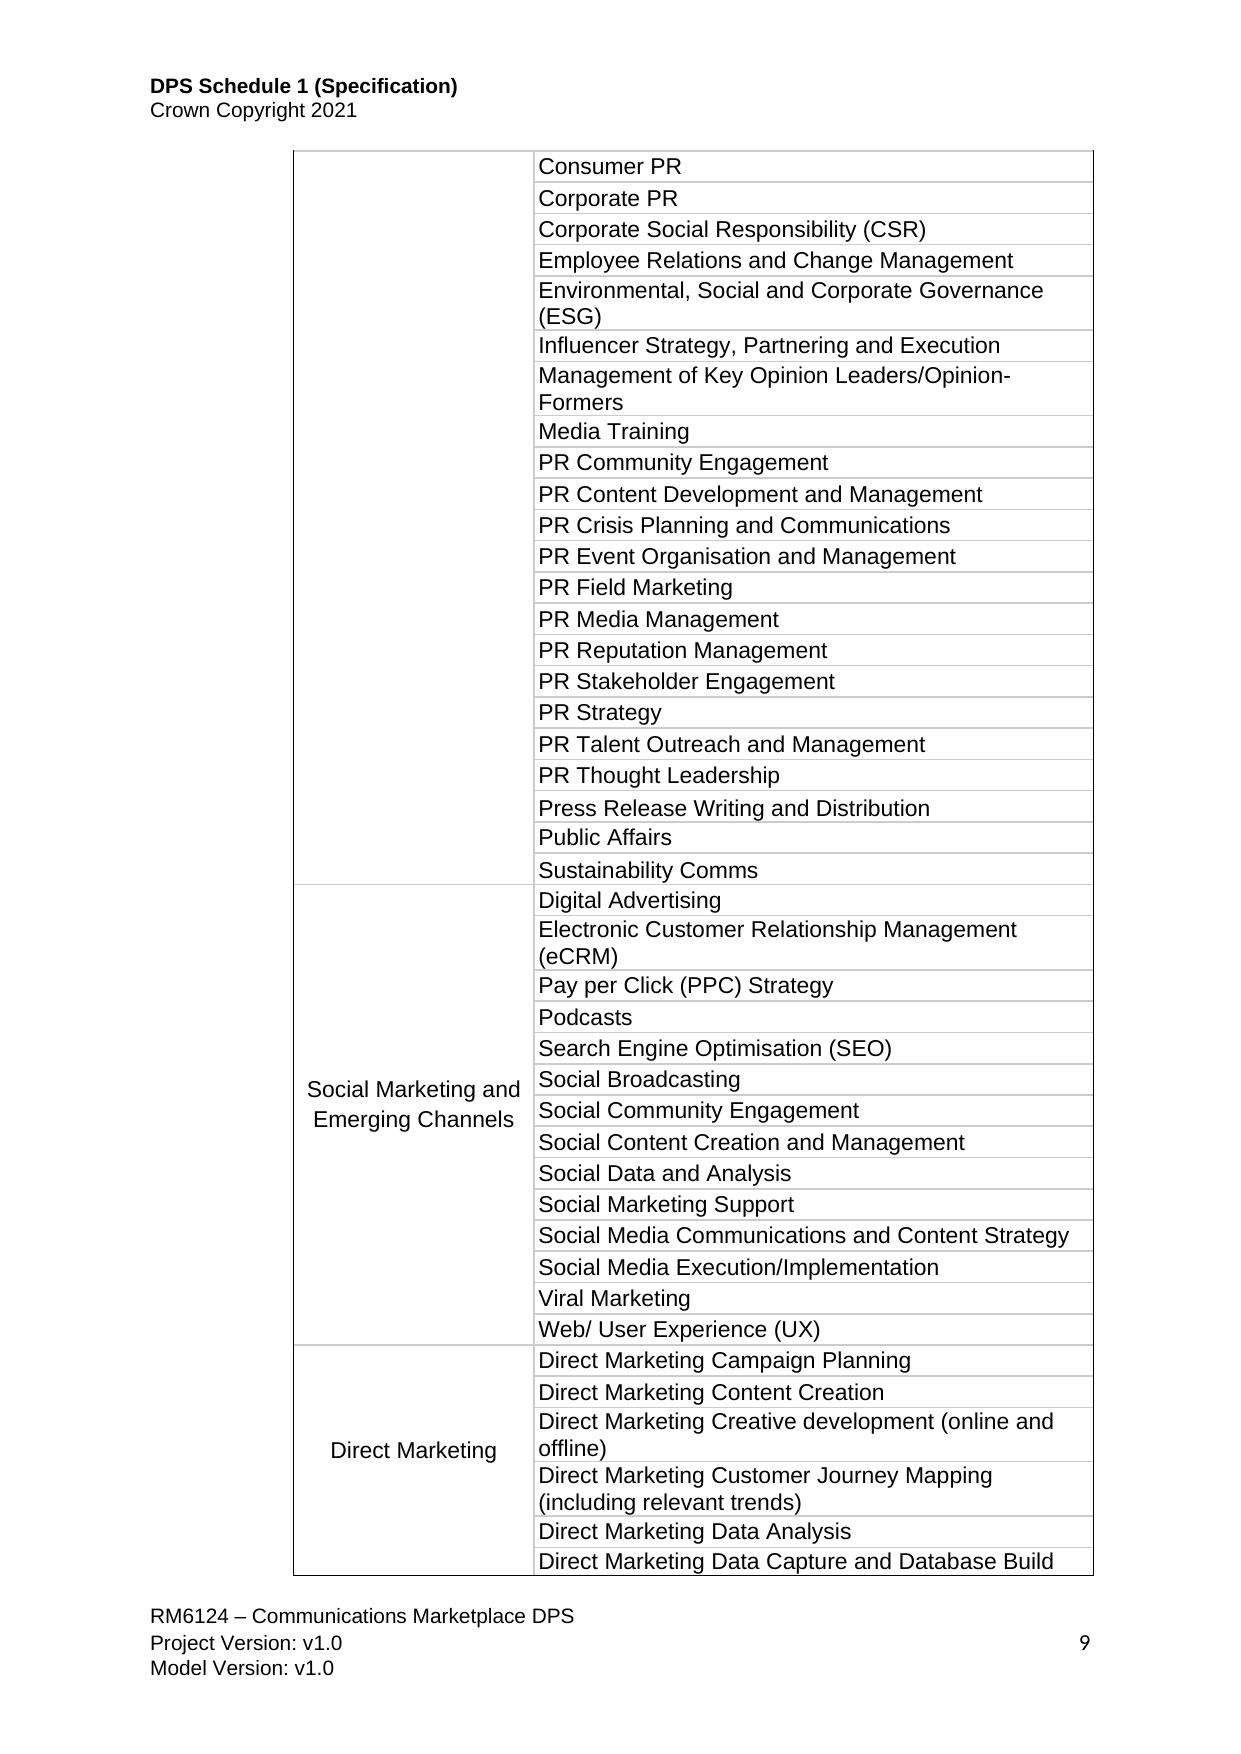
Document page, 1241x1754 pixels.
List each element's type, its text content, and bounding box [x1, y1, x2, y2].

table_cell Media Training [535, 416, 1093, 446]
table_cell PR Stakeholder Engagement [535, 666, 1093, 696]
table_cell Corporate PR [535, 183, 1093, 212]
table_cell Pay per Click (PPC) Strategy [535, 971, 1093, 1000]
table_cell Social Broadcasting [535, 1065, 1093, 1094]
table_cell Direct Marketing Data Capture and Database Build [535, 1548, 1093, 1575]
table_cell PR Talent Outreach and Management [535, 729, 1093, 758]
table_cell Direct Marketing Campaign Planning [535, 1346, 1093, 1375]
table_cell Direct Marketing Customer Journey Mapping (including relevant trends) [535, 1462, 1093, 1515]
table_cell PR Crisis Planning and Communications [535, 510, 1093, 540]
table_cell Social Marketing and Emerging Channels [294, 885, 533, 1344]
table_cell PR Strategy [535, 698, 1093, 727]
table_cell PR Field Marketing [535, 573, 1093, 602]
table_cell Corporate Social Responsibility (CSR) [535, 214, 1093, 244]
table_cell Web/ User Experience (UX) [535, 1315, 1093, 1344]
table_cell Search Engine Optimisation (SEO) [535, 1033, 1093, 1063]
table_cell Press Release Writing and Distribution [535, 791, 1093, 821]
table_cell PR Thought Leadership [535, 760, 1093, 790]
table_cell Sustainability Comms [535, 854, 1093, 883]
table_cell Electronic Customer Relationship Management (eCRM) [535, 916, 1093, 969]
table_cell Social Community Engagement [535, 1096, 1093, 1125]
table_cell PR Content Development and Management [535, 479, 1093, 508]
table_cell Management of Key Opinion Leaders/Opinion-Formers [535, 362, 1093, 415]
table_cell PR Media Management [535, 604, 1093, 633]
table_cell Direct Marketing [294, 1346, 533, 1575]
table_cell Social Data and Analysis [535, 1158, 1093, 1188]
table_cell PR Event Organisation and Management [535, 541, 1093, 571]
table_cell PR Community Engagement [535, 448, 1093, 477]
table_cell Employee Relations and Change Management [535, 245, 1093, 275]
table_cell Direct Marketing Data Analysis [535, 1517, 1093, 1546]
table_cell PR Reputation Management [535, 635, 1093, 665]
table_cell Viral Marketing [535, 1283, 1093, 1313]
table_cell Social Media Communications and Content Strategy [535, 1221, 1093, 1250]
table_cell Podcasts [535, 1002, 1093, 1032]
table_cell Environmental, Social and Corporate Governance (ESG) [535, 277, 1093, 329]
table_cell Digital Advertising [535, 885, 1093, 915]
table_cell Social Content Creation and Management [535, 1127, 1093, 1157]
table_cell Public Affairs [535, 823, 1093, 852]
table_cell Social Media Execution/Implementation [535, 1252, 1093, 1282]
table_cell Direct Marketing Content Creation [535, 1377, 1093, 1407]
table_cell Consumer PR [535, 152, 1093, 181]
table_cell Influencer Strategy, Partnering and Execution [535, 331, 1093, 361]
table_cell Social Marketing Support [535, 1190, 1093, 1219]
table_cell Direct Marketing Creative development (online and offline) [535, 1408, 1093, 1461]
table_cell [294, 152, 533, 883]
